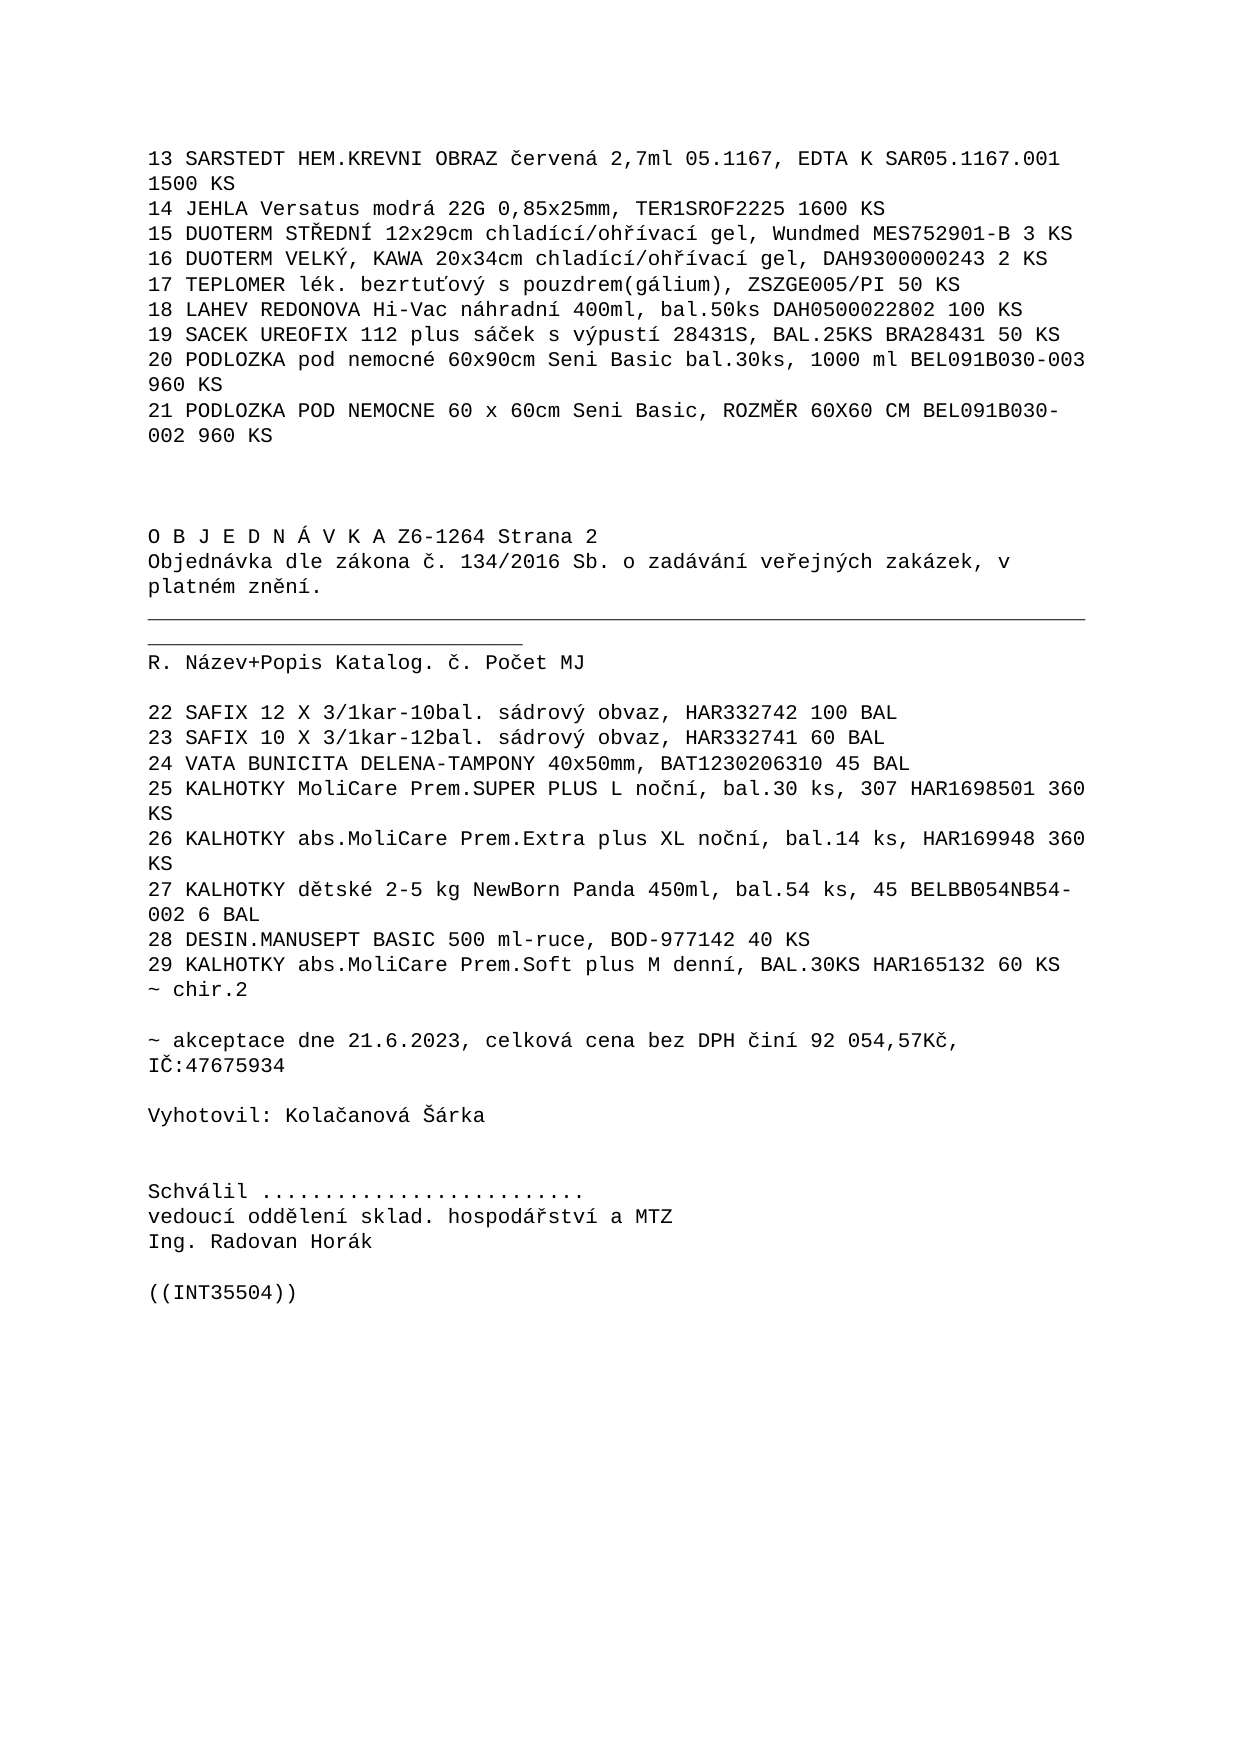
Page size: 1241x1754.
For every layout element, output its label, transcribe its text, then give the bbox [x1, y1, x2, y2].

text 13 SARSTEDT HEM.KREVNI OBRAZ červená 2,7ml 05.1167, EDTA K SAR05.1167.001 1500 KS 14 JEHLA Versatus modrá 22G 0,85x25mm, TER1SROF2225 1600 KS 15 DUOTERM STŘEDNÍ 12x29cm chladící/ohřívací gel, Wundmed MES752901-B 3 KS 16 DUOTERM VELKÝ, KAWA 20x34cm chladící/ohřívací gel, DAH9300000243 2 KS 17 TEPLOMER lék. bezrtuťový s pouzdrem(gálium), ZSZGE005/PI 50 KS 18 LAHEV REDONOVA Hi-Vac náhradní 400ml, bal.50ks DAH0500022802 100 KS 19 SACEK UREOFIX 112 plus sáček s výpustí 28431S, BAL.25KS BRA28431 50 KS 20 PODLOZKA pod nemocné 60x90cm Seni Basic bal.30ks, 1000 ml BEL091B030-003 960 KS 21 PODLOZKA POD NEMOCNE 60 x 60cm Seni Basic, ROZMĚR 60X60 CM BEL091B030-002 960 KS O B J E D N Á V K A Z6-1264 Strana 2 Objednávka dle zákona č. 134/2016 Sb. o zadávání veřejných zakázek, v platném znění. _________________________________________________________________________________________________________ R. Název+Popis Katalog. č. Počet MJ 22 SAFIX 12 X 3/1kar-10bal. sádrový obvaz, HAR332742 100 BAL 23 SAFIX 10 X 3/1kar-12bal. sádrový obvaz, HAR332741 60 BAL 24 VATA BUNICITA DELENA-TAMPONY 40x50mm, BAT1230206310 45 BAL 25 KALHOTKY MoliCare Prem.SUPER PLUS L noční, bal.30 ks, 307 HAR1698501 360 KS 26 KALHOTKY abs.MoliCare Prem.Extra plus XL noční, bal.14 ks, HAR169948 360 KS 27 KALHOTKY dětské 2-5 kg NewBorn Panda 450ml, bal.54 ks, 45 BELBB054NB54-002 6 BAL 28 DESIN.MANUSEPT BASIC 500 ml-ruce, BOD-977142 40 KS 29 KALHOTKY abs.MoliCare Prem.Soft plus M denní, BAL.30KS HAR165132 60 KS ~ chir.2 ~ akceptace dne 21.6.2023, celková cena bez DPH činí 92 054,57Kč, IČ:47675934 Vyhotovil: Kolačanová Šárka Schválil .......................... vedoucí oddělení sklad. hospodářství a MTZ Ing. Radovan Horák ((INT35504)) [148, 148, 1093, 1306]
